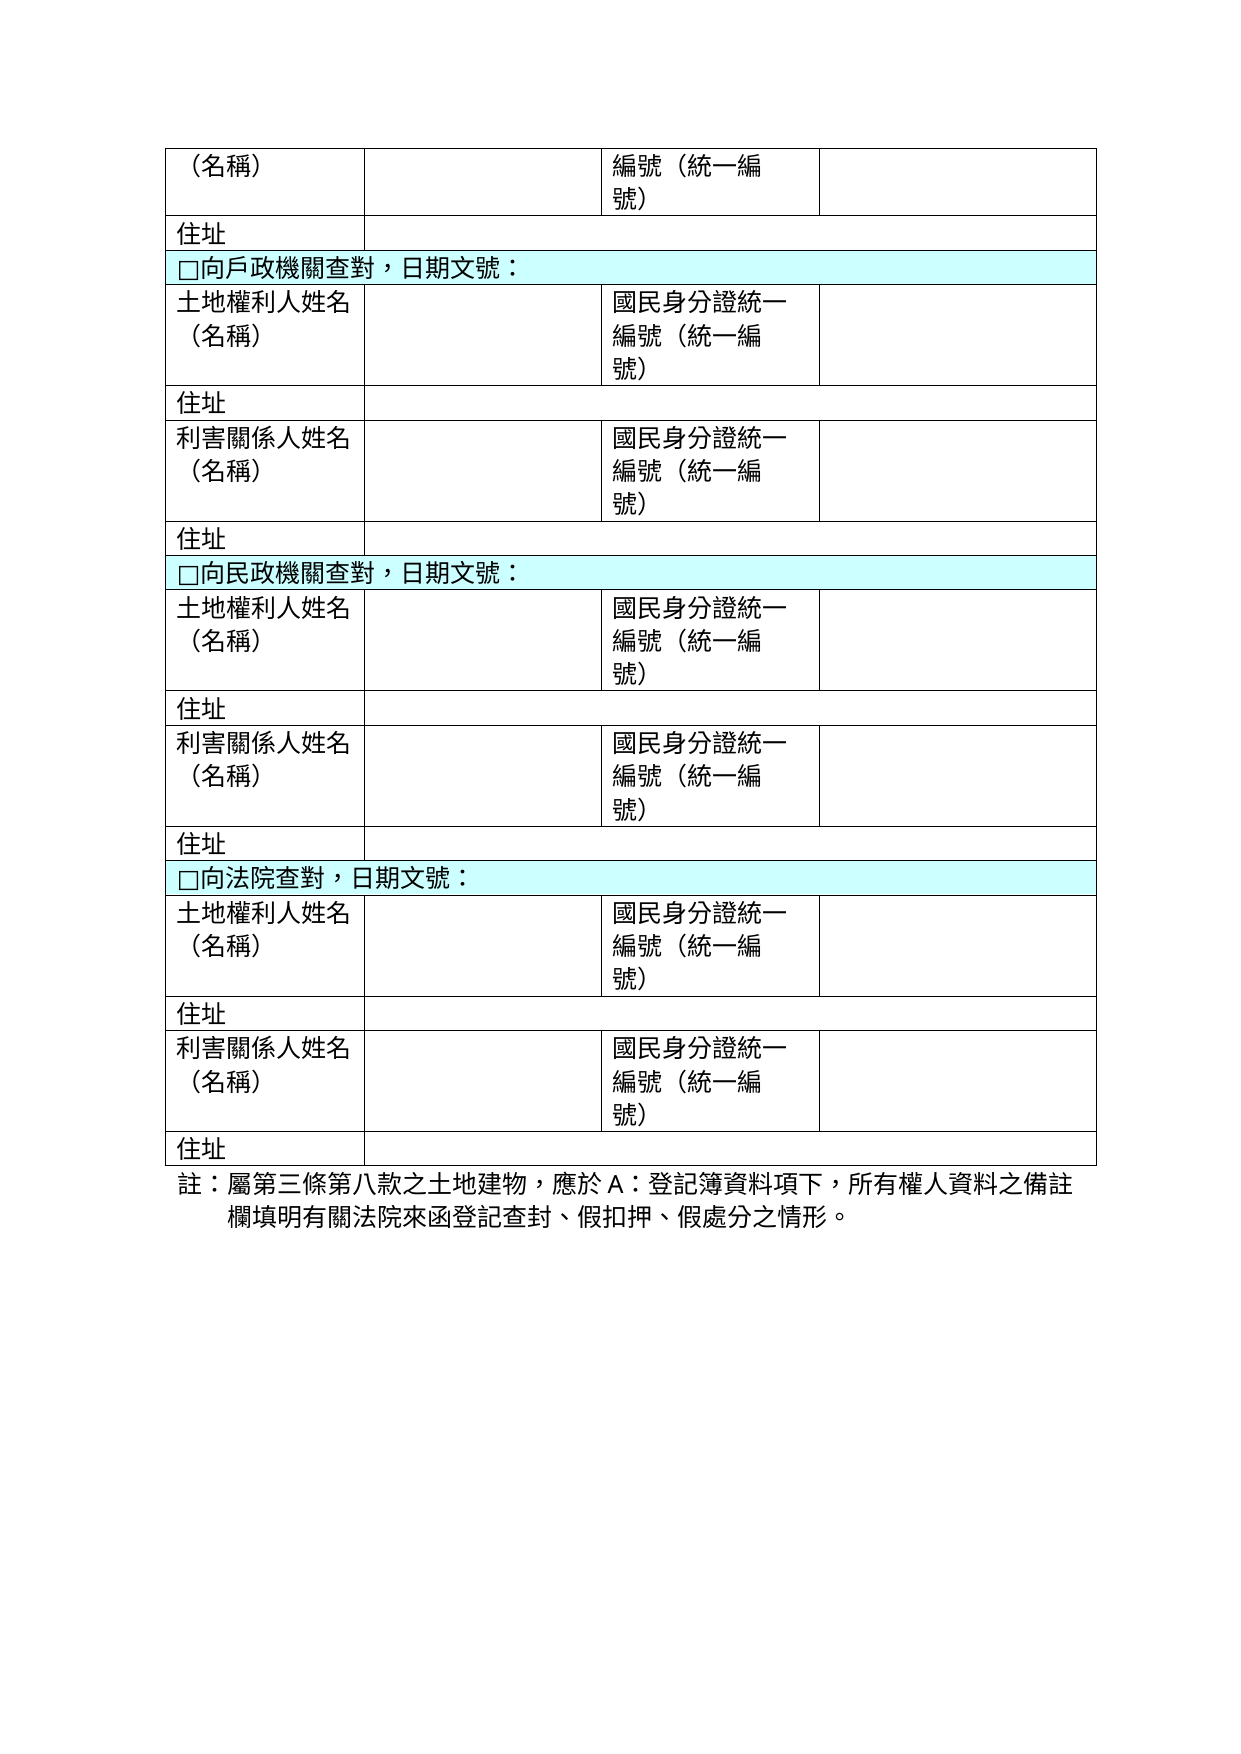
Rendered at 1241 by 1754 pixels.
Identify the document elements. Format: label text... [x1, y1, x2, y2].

table_cell [365, 997, 1096, 1030]
text 註：屬第三條第八款之土地建物，應於A：登記簿資料項下，所有權人資料之備註欄填明有關法院來函登記查封、假扣押、假處分之情形。 [177, 1166, 1092, 1233]
table_cell [365, 726, 601, 826]
table_cell 住址 [166, 691, 364, 725]
table_cell 住址 [166, 827, 364, 860]
table_cell 利害關係人姓名（名稱） [166, 421, 364, 521]
table_cell □向民政機關查對，日期文號： [166, 556, 1096, 589]
table_cell [820, 896, 1096, 996]
table_cell [365, 386, 1096, 419]
table_cell 國民身分證統一編號（統一編號） [602, 1031, 819, 1131]
table_cell 土地權利人姓名（名稱） [166, 896, 364, 996]
table_cell [365, 522, 1096, 555]
table_cell [365, 590, 601, 690]
table_cell [820, 285, 1096, 385]
table_cell [365, 216, 1096, 250]
table_cell 土地權利人姓名（名稱） [166, 285, 364, 385]
table_cell 編號（統一編號） [602, 149, 819, 215]
table_cell 國民身分證統一編號（統一編號） [602, 285, 819, 385]
table_cell □向法院查對，日期文號： [166, 861, 1096, 894]
table_cell [365, 1031, 601, 1131]
table_cell [820, 149, 1096, 215]
table_cell 利害關係人姓名（名稱） [166, 1031, 364, 1131]
table_cell 住址 [166, 386, 364, 419]
table_cell 國民身分證統一編號（統一編號） [602, 896, 819, 996]
table_cell （名稱） [166, 149, 364, 215]
table_cell 國民身分證統一編號（統一編號） [602, 421, 819, 521]
table_cell [820, 726, 1096, 826]
table_cell [820, 421, 1096, 521]
table_cell [365, 285, 601, 385]
table_cell [365, 827, 1096, 860]
table_cell 住址 [166, 997, 364, 1030]
table_cell [365, 421, 601, 521]
table_cell □向戶政機關查對，日期文號： [166, 251, 1096, 284]
table_cell [365, 1132, 1096, 1165]
table_cell 住址 [166, 216, 364, 250]
table_cell [820, 1031, 1096, 1131]
table_cell 利害關係人姓名（名稱） [166, 726, 364, 826]
table_cell 土地權利人姓名（名稱） [166, 590, 364, 690]
table_cell [365, 691, 1096, 725]
table_cell 住址 [166, 522, 364, 555]
table_cell 國民身分證統一編號（統一編號） [602, 726, 819, 826]
table_cell [365, 896, 601, 996]
table_cell [820, 590, 1096, 690]
table_cell [365, 149, 601, 215]
table_cell 國民身分證統一編號（統一編號） [602, 590, 819, 690]
table_cell 住址 [166, 1132, 364, 1165]
